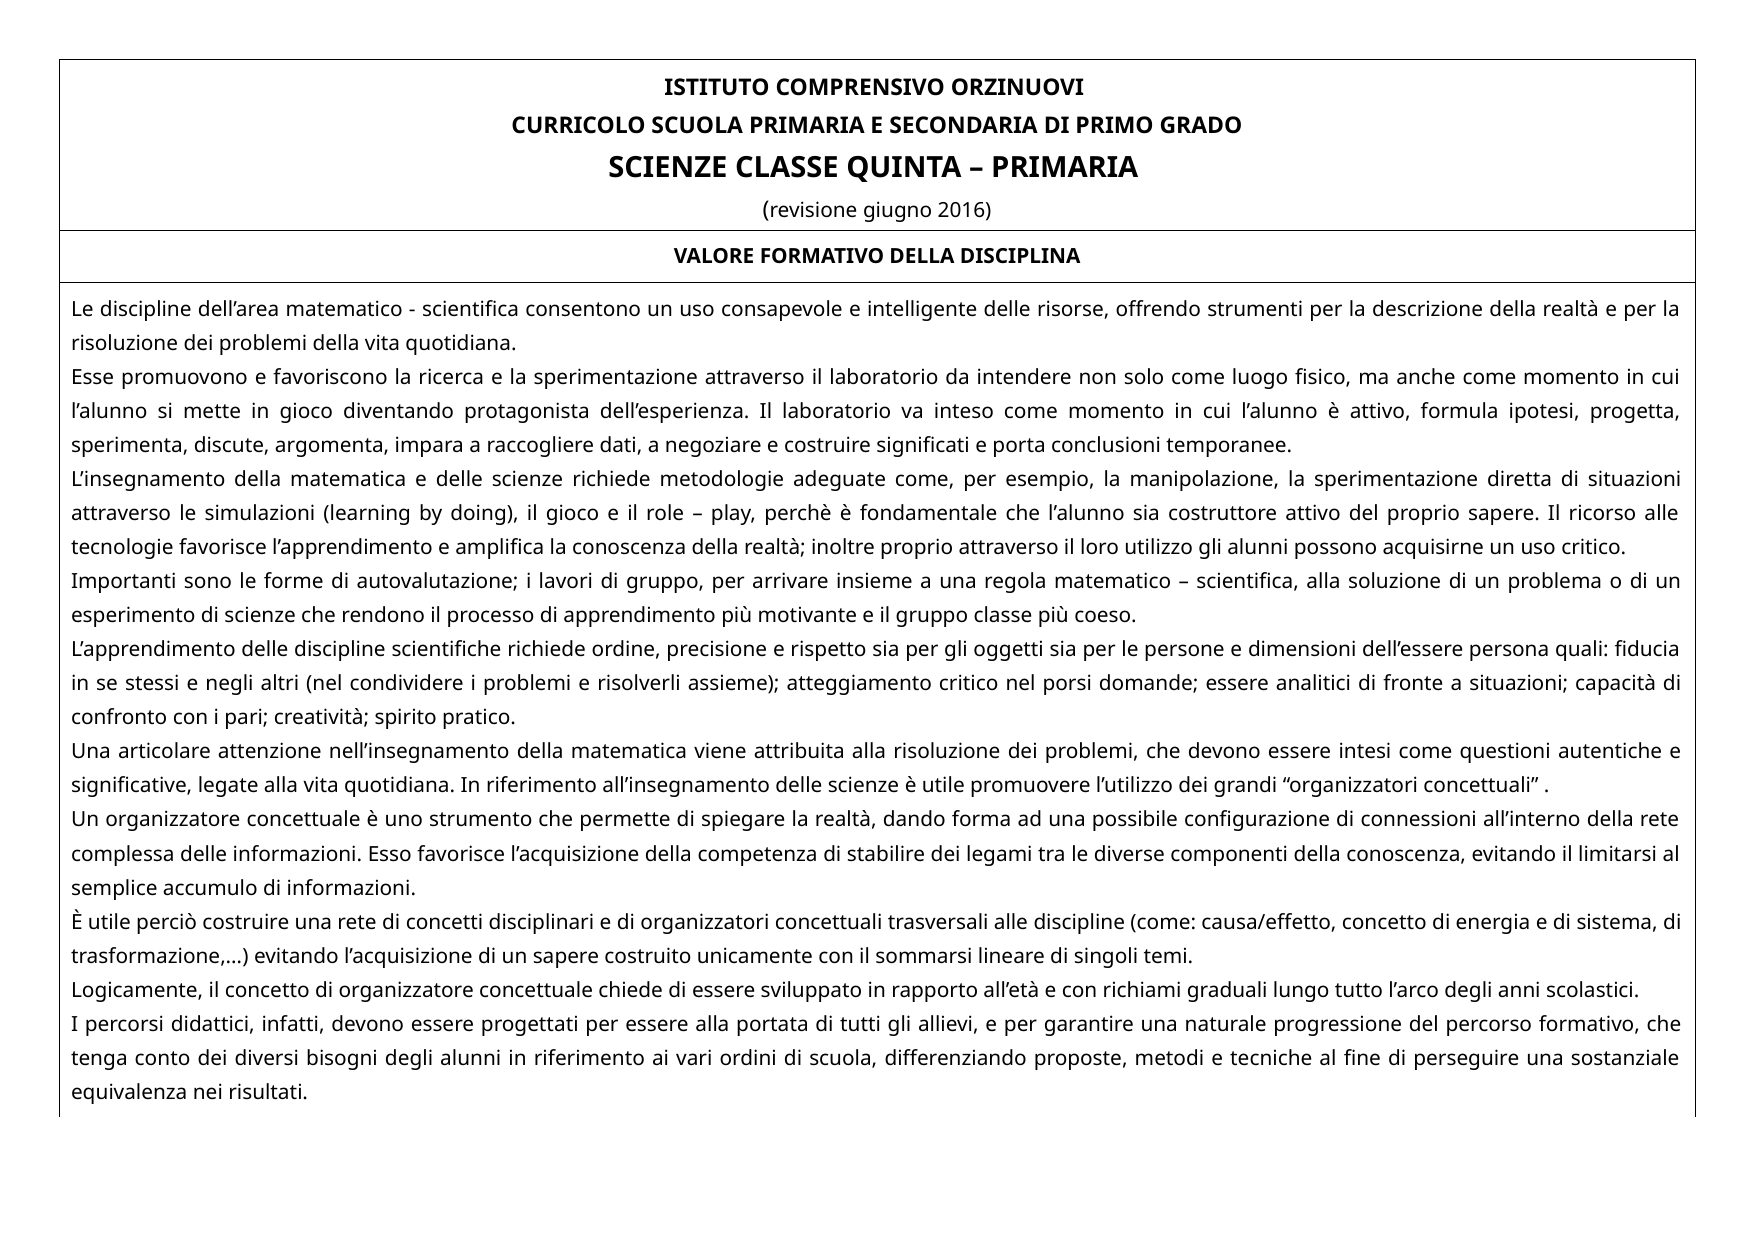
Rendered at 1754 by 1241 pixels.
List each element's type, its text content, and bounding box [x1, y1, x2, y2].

table_cell VALORE FORMATIVO DELLA DISCIPLINA [60, 231, 1695, 282]
table_cell Le discipline dell’area matematico - scientifica consentono un uso consapevole e intelligente delle risorse, offrendo strumenti per la descrizione della realtà e per la risoluzione dei problemi della vita quotidiana. Esse promuovono e favoriscono la ricerca e la sperimentazione attraverso il laboratorio da intendere non solo come luogo fisico, ma anche come momento in cui l’alunno si mette in gioco diventando protagonista dell’esperienza. Il laboratorio va inteso come momento in cui l’alunno è attivo, formula ipotesi, progetta, sperimenta, discute, argomenta, impara a raccogliere dati, a negoziare e costruire significati e porta conclusioni temporanee. L’insegnamento della matematica e delle scienze richiede metodologie adeguate come, per esempio, la manipolazione, la sperimentazione diretta di situazioni attraverso le simulazioni (learning by doing), il gioco e il role – play, perchè è fondamentale che l’alunno sia costruttore attivo del proprio sapere. Il ricorso alle tecnologie favorisce l’apprendimento e amplifica la conoscenza della realtà; inoltre proprio attraverso il loro utilizzo gli alunni possono acquisirne un uso critico. Importanti sono le forme di autovalutazione; i lavori di gruppo, per arrivare insieme a una regola matematico – scientifica, alla soluzione di un problema o di un esperimento di scienze che rendono il processo di apprendimento più motivante e il gruppo classe più coeso. L’apprendimento delle discipline scientifiche richiede ordine, precisione e rispetto sia per gli oggetti sia per le persone e dimensioni dell’essere persona quali: fiducia in se stessi e negli altri (nel condividere i problemi e risolverli assieme); atteggiamento critico nel porsi domande; essere analitici di fronte a situazioni; capacità di confronto con i pari; creatività; spirito pratico. Una articolare attenzione nell’insegnamento della matematica viene attribuita alla risoluzione dei problemi, che devono essere intesi come questioni autentiche e significative, legate alla vita quotidiana. In riferimento all’insegnamento delle scienze è utile promuovere l’utilizzo dei grandi “organizzatori concettuali” . Un organizzatore concettuale è uno strumento che permette di spiegare la realtà, dando forma ad una possibile configurazione di connessioni all’interno della rete complessa delle informazioni. Esso favorisce l’acquisizione della competenza di stabilire dei legami tra le diverse componenti della conoscenza, evitando il limitarsi al semplice accumulo di informazioni. È utile perciò costruire una rete di concetti disciplinari e di organizzatori concettuali trasversali alle discipline (come: causa/effetto, concetto di energia e di sistema, di trasformazione,…) evitando l’acquisizione di un sapere costruito unicamente con il sommarsi lineare di singoli temi. Logicamente, il concetto di organizzatore concettuale chiede di essere sviluppato in rapporto all’età e con richiami graduali lungo tutto l’arco degli anni scolastici. I percorsi didattici, infatti, devono essere progettati per essere alla portata di tutti gli allievi, e per garantire una naturale progressione del percorso formativo, che tenga conto dei diversi bisogni degli alunni in riferimento ai vari ordini di scuola, differenziando proposte, metodi e tecniche al fine di perseguire una sostanziale equivalenza nei risultati. [60, 283, 1695, 1117]
table_header ISTITUTO COMPRENSIVO ORZINUOVI CURRICOLO SCUOLA PRIMARIA E SECONDARIA DI PRIMO GRADO SCIENZE CLASSE QUINTA – PRIMARIA (revisione giugno 2016) [60, 60, 1695, 230]
